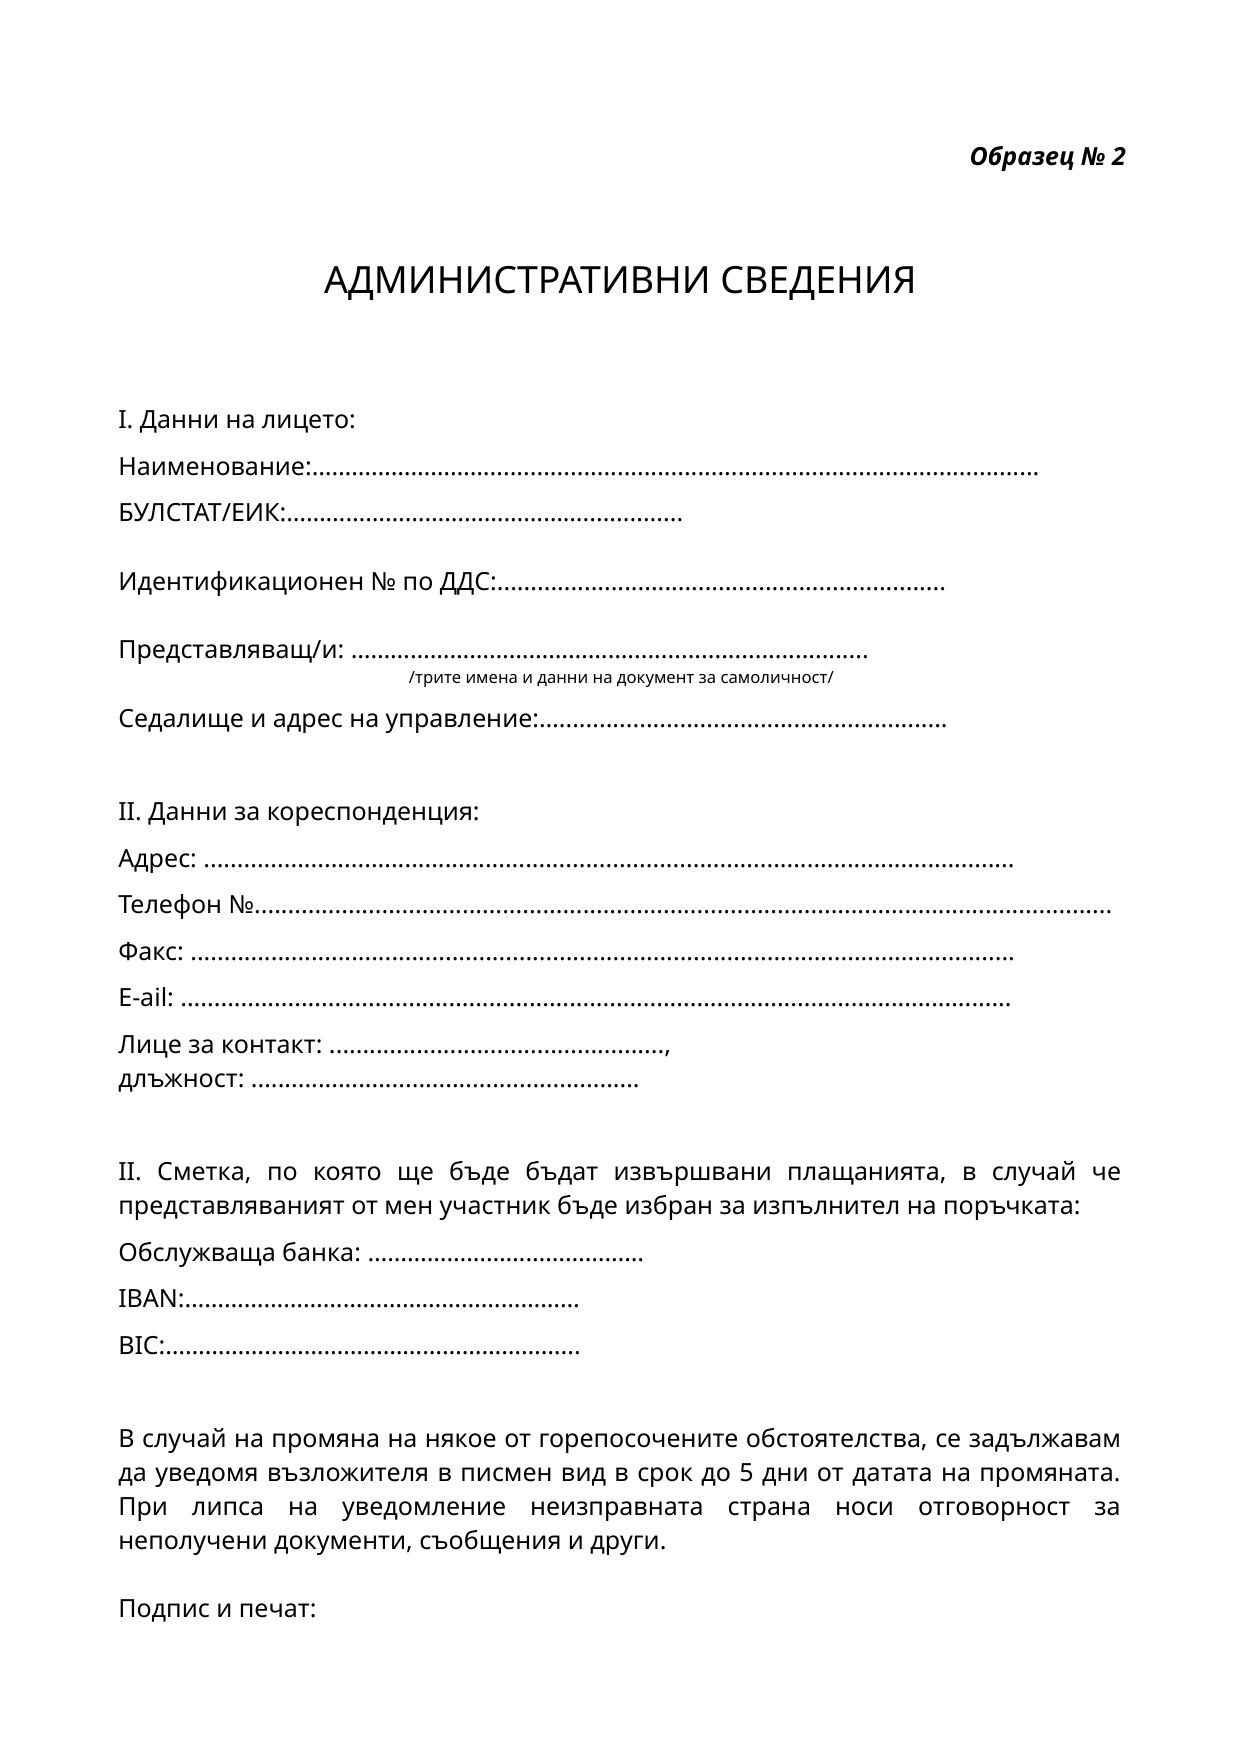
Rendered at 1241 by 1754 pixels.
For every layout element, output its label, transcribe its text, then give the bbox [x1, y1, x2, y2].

text БУЛСТАТ/ЕИК:………………………………………............... [118, 495, 1122, 529]
text В случай на промяна на някое от горепосочените обстоятелства, се задължавам да уведомя възложителя в писмен вид в срок до 5 дни от датата на промяната. При липса на уведомление неизправната страна носи отговорност за неполучени документи, съобщения и други. [118, 1421, 1122, 1557]
text Факс: ........................................................................................................................... [118, 933, 1122, 967]
text Телефон №................................................................................................................................ [118, 887, 1122, 921]
text І. Данни на лицето: [118, 402, 1122, 436]
text Адрес: ......................................................................................................................... [118, 840, 1122, 874]
text АДМИНИСТРАТИВНИ СВЕДЕНИЯ [118, 253, 1122, 304]
text Седалище и адрес на управление:….......................................................... [118, 701, 1122, 734]
text /трите имена и данни на документ за самоличност/ [118, 665, 1122, 688]
text Подпис и печат: [118, 1591, 1122, 1625]
text Обслужваща банка: …………………………………… [118, 1234, 1122, 1268]
text Представляващ/и: …………………………………….................................... [118, 631, 1122, 665]
text Е-ail: ............................................................................................................................ [118, 980, 1122, 1014]
text BIC:……………………………………………………... [118, 1327, 1122, 1361]
text IBAN:…………………………………………………… [118, 1281, 1122, 1315]
text Образец № 2 [118, 139, 1128, 173]
text Идентификационен № по ДДС:................................................................... [118, 563, 1122, 597]
text Лице за контакт: .................................................., длъжност: .......................................................... [118, 1026, 1122, 1094]
text ІІ. Данни за кореспонденция: [118, 794, 1122, 828]
text ІІ. Сметка, по която ще бъде бъдат извършвани плащанията, в случай че представляваният от мен участник бъде избран за изпълнител на поръчката: [118, 1154, 1122, 1222]
text Наименование:……………………….................................................................................. [118, 448, 1122, 482]
